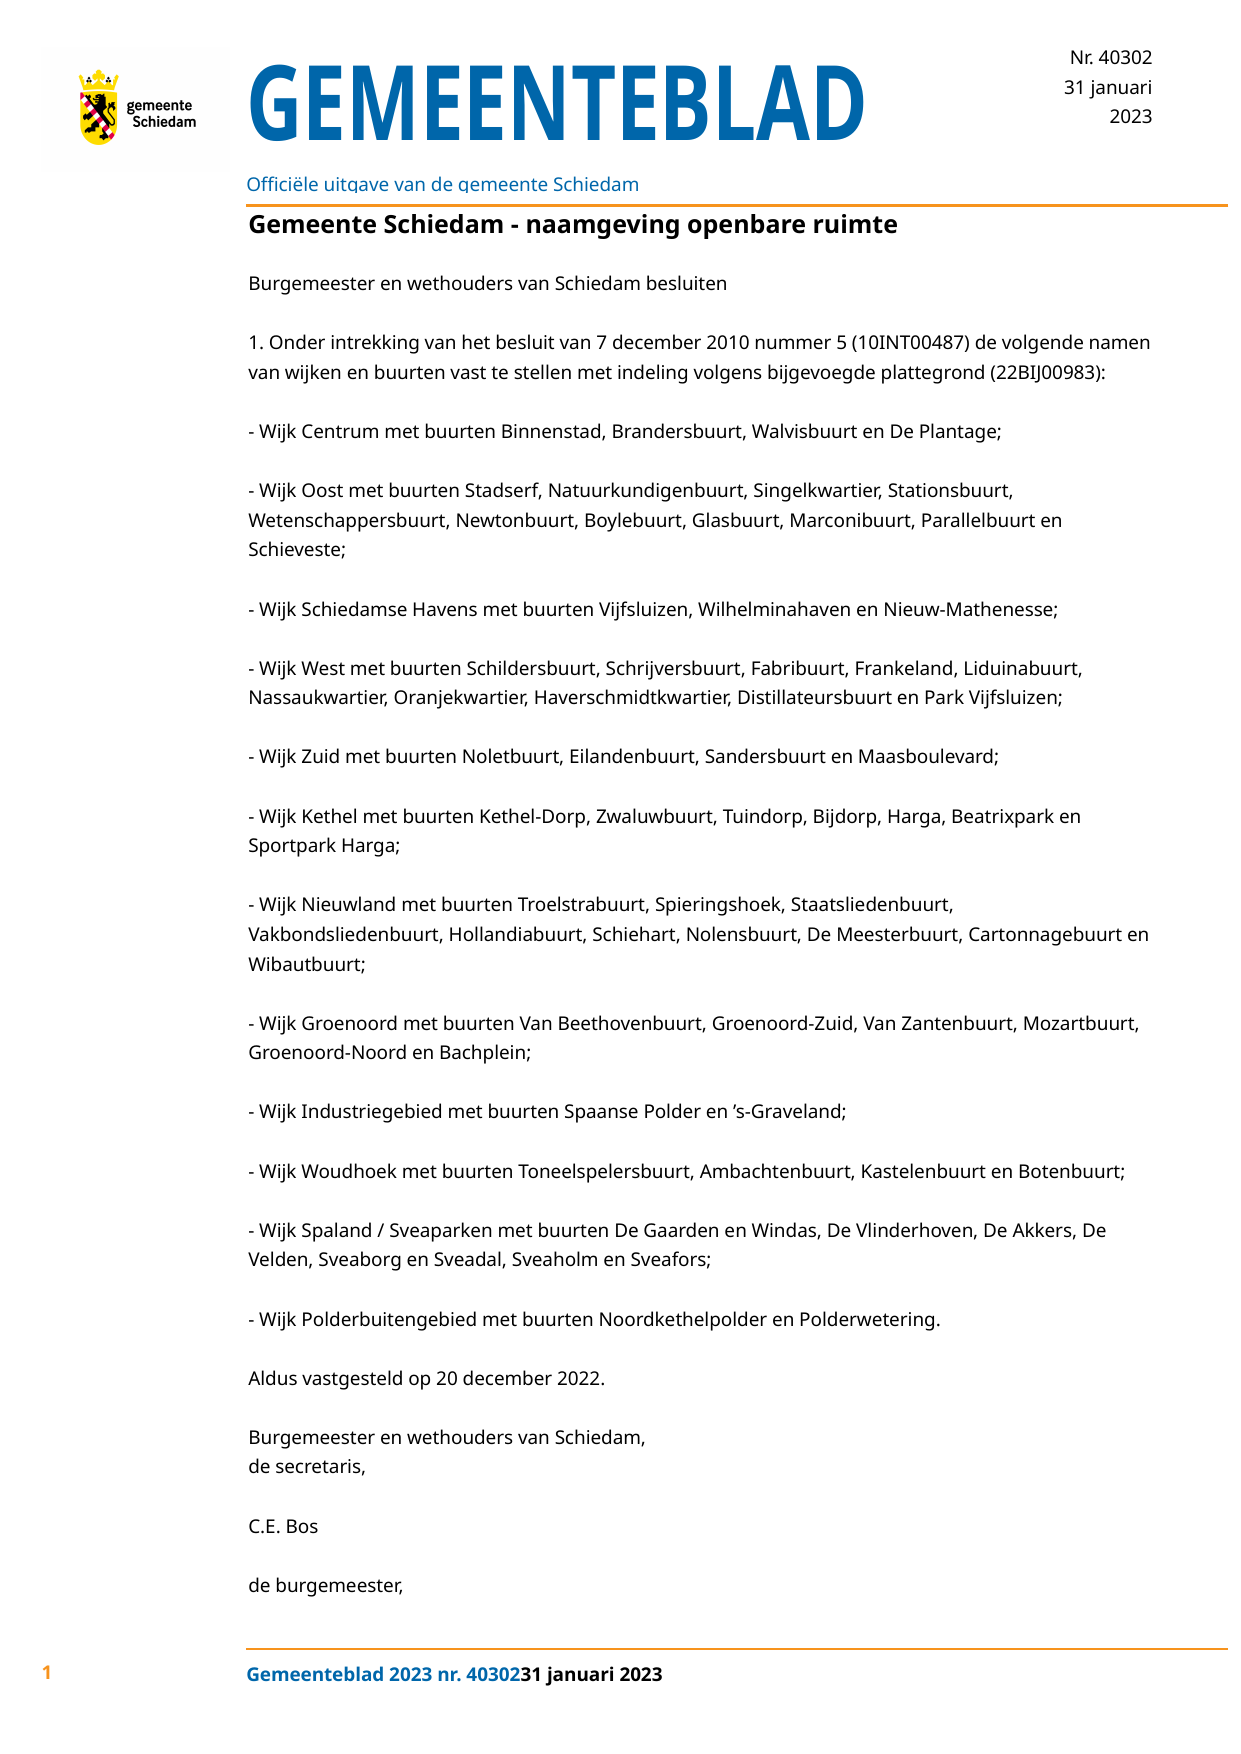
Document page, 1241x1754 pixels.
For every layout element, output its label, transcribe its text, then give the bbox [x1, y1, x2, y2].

text de secretaris, [248, 1454, 1152, 1479]
text Aldus vastgesteld op 20 december 2022. [248, 1365, 1152, 1391]
text - Wijk Spaland / Sveaparken met buurten De Gaarden en Windas, De Vlinderhoven, De Akkers, De Velden, Sveaborg en Sveadal, Sveaholm en Sveafors; [248, 1217, 1152, 1272]
text C.E. Bos [248, 1513, 1152, 1538]
text - Wijk Woudhoek met buurten Toneelspelersbuurt, Ambachtenbuurt, Kastelenbuurt en Botenbuurt; [248, 1158, 1152, 1183]
picture [41, 47, 231, 172]
text - Wijk Nieuwland met buurten Troelstrabuurt, Spieringshoek, Staatsliedenbuurt, Vakbondsliedenbuurt, Hollandiabuurt, Schiehart, Nolensbuurt, De Meesterbuurt, Cartonnagebuurt en Wibautbuurt; [248, 892, 1152, 976]
text Burgemeester en wethouders van Schiedam, [248, 1424, 1152, 1450]
text - Wijk Groenoord met buurten Van Beethovenbuurt, Groenoord-Zuid, Van Zantenbuurt, Mozartbuurt, Groenoord-Noord en Bachplein; [248, 1010, 1152, 1065]
text - Wijk Zuid met buurten Noletbuurt, Eilandenbuurt, Sandersbuurt en Maasboulevard; [248, 744, 1152, 769]
text - Wijk Kethel met buurten Kethel-Dorp, Zwaluwbuurt, Tuindorp, Bijdorp, Harga, Beatrixpark en Sportpark Harga; [248, 803, 1152, 858]
text - Wijk Industriegebied met buurten Spaanse Polder en ’s-Graveland; [248, 1099, 1152, 1124]
text 1. Onder intrekking van het besluit van 7 december 2010 nummer 5 (10INT00487) de volgende namen van wijken en buurten vast te stellen met indeling volgens bijgevoegde plattegrond (22BIJ00983): [248, 329, 1152, 385]
text - Wijk Schiedamse Havens met buurten Vijfsluizen, Wilhelminahaven en Nieuw-Mathenesse; [248, 596, 1152, 621]
text Burgemeester en wethouders van Schiedam besluiten [248, 270, 1152, 296]
text - Wijk West met buurten Schildersbuurt, Schrijversbuurt, Fabribuurt, Frankeland, Liduinabuurt, Nassaukwartier, Oranjekwartier, Haverschmidtkwartier, Distillateursbuurt en Park Vijfsluizen; [248, 655, 1152, 710]
text Gemeente Schiedam - naamgeving openbare ruimte [248, 207, 1152, 241]
text - Wijk Polderbuitengebied met buurten Noordkethelpolder en Polderwetering. [248, 1306, 1152, 1331]
text de burgemeester, [248, 1572, 1152, 1598]
text - Wijk Oost met buurten Stadserf, Natuurkundigenbuurt, Singelkwartier, Stationsbuurt, Wetenschappersbuurt, Newtonbuurt, Boylebuurt, Glasbuurt, Marconibuurt, Parallelbuurt en Schieveste; [248, 477, 1152, 562]
text - Wijk Centrum met buurten Binnenstad, Brandersbuurt, Walvisbuurt en De Plantage; [248, 418, 1152, 444]
